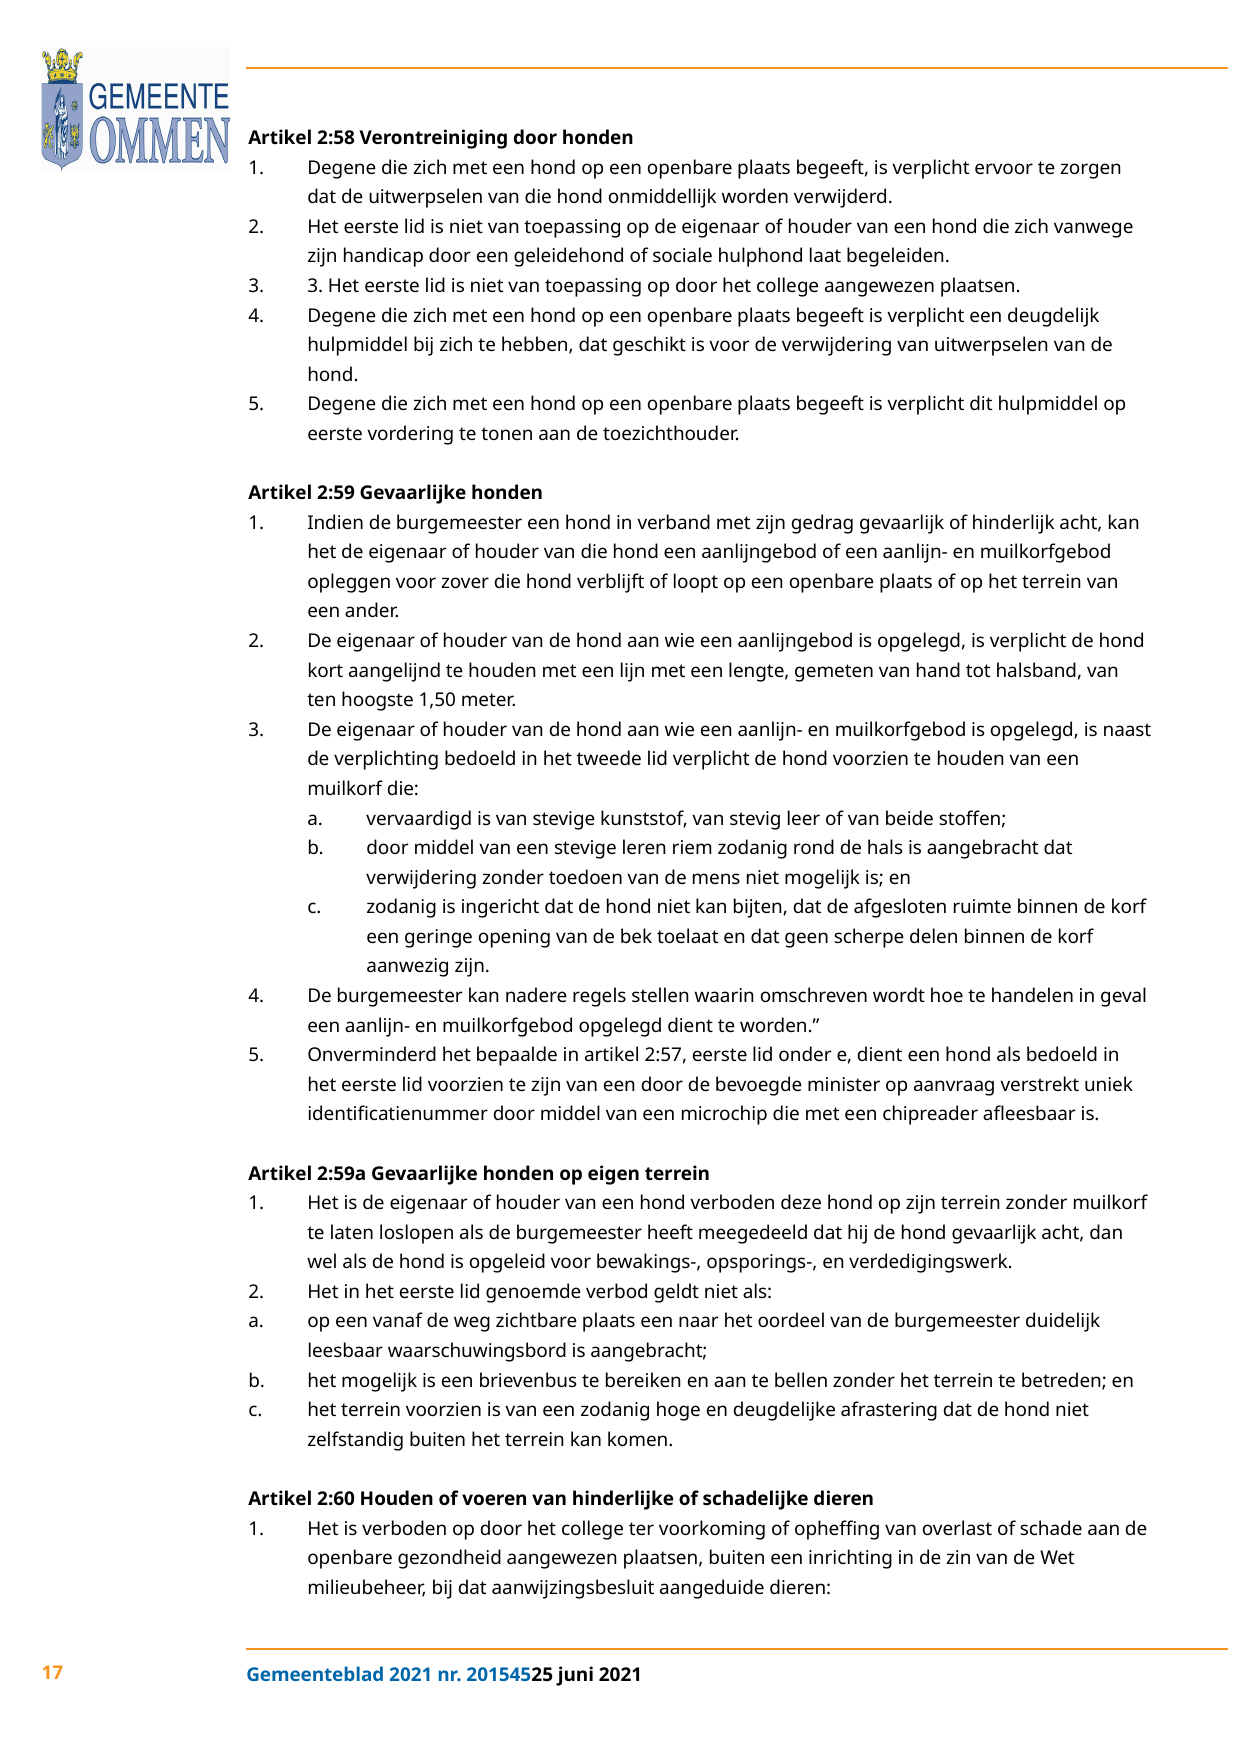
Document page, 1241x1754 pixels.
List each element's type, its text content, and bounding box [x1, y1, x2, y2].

text Artikel 2:60 Houden of voeren van hinderlijke of schadelijke dieren [248, 1485, 1152, 1511]
list Degene die zich met een hond op een openbare plaats begeeft is verplicht een deugdelijk hulpmiddel bij zich te hebben, dat geschikt is voor de verwijdering van uitwerpselen van de hond. [248, 302, 1152, 387]
list Het eerste lid is niet van toepassing op de eigenaar of houder van een hond die zich vanwege zijn handicap door een geleidehond of sociale hulphond laat begeleiden. [248, 213, 1152, 268]
list Het in het eerste lid genoemde verbod geldt niet als: [248, 1278, 1152, 1304]
list het mogelijk is een brievenbus te bereiken en aan te bellen zonder het terrein te betreden; en [248, 1367, 1152, 1393]
list Degene die zich met een hond op een openbare plaats begeeft is verplicht dit hulpmiddel op eerste vordering te tonen aan de toezichthouder. [248, 391, 1152, 446]
list 3. Het eerste lid is niet van toepassing op door het college aangewezen plaatsen. [248, 272, 1152, 298]
list het terrein voorzien is van een zodanig hoge en deugdelijke afrastering dat de hond niet zelfstandig buiten het terrein kan komen. [248, 1396, 1152, 1452]
list op een vanaf de weg zichtbare plaats een naar het oordeel van de burgemeester duidelijk leesbaar waarschuwingsbord is aangebracht; [248, 1308, 1152, 1363]
list De eigenaar of houder van de hond aan wie een aanlijngebod is opgelegd, is verplicht de hond kort aangelijnd te houden met een lijn met een lengte, gemeten van hand tot halsband, van ten hoogste 1,50 meter. [248, 627, 1152, 712]
list De eigenaar of houder van de hond aan wie een aanlijn- en muilkorfgebod is opgelegd, is naast de verplichting bedoeld in het tweede lid verplicht de hond voorzien te houden van een muilkorf die: [248, 716, 1152, 801]
picture [41, 47, 231, 172]
list Het is de eigenaar of houder van een hond verboden deze hond op zijn terrein zonder muilkorf te laten loslopen als de burgemeester heeft meegedeeld dat hij de hond gevaarlijk acht, dan wel als de hond is opgeleid voor bewakings-, opsporings-, en verdedigingswerk. [248, 1189, 1152, 1274]
text Artikel 2:59a Gevaarlijke honden op eigen terrein [248, 1160, 1152, 1186]
list Onverminderd het bepaalde in artikel 2:57, eerste lid onder e, dient een hond als bedoeld in het eerste lid voorzien te zijn van een door de bevoegde minister op aanvraag verstrekt uniek identificatienummer door middel van een microchip die met een chipreader afleesbaar is. [248, 1041, 1152, 1126]
list De burgemeester kan nadere regels stellen waarin omschreven wordt hoe te handelen in geval een aanlijn- en muilkorfgebod opgelegd dient te worden.” [248, 982, 1152, 1038]
text Artikel 2:58 Verontreiniging door honden [248, 124, 1152, 150]
text Artikel 2:59 Gevaarlijke honden [248, 479, 1152, 505]
list Indien de burgemeester een hond in verband met zijn gedrag gevaarlijk of hinderlijk acht, kan het de eigenaar of houder van die hond een aanlijngebod of een aanlijn- en muilkorfgebod opleggen voor zover die hond verblijft of loopt op een openbare plaats of op het terrein van een ander. [248, 509, 1152, 623]
list Degene die zich met een hond op een openbare plaats begeeft, is verplicht ervoor te zorgen dat de uitwerpselen van die hond onmiddellijk worden verwijderd. [248, 154, 1152, 209]
list zodanig is ingericht dat de hond niet kan bijten, dat de afgesloten ruimte binnen de korf een geringe opening van de bek toelaat en dat geen scherpe delen binnen de korf aanwezig zijn. [307, 893, 1152, 978]
list vervaardigd is van stevige kunststof, van stevig leer of van beide stoffen; [307, 805, 1152, 831]
list Het is verboden op door het college ter voorkoming of opheffing van overlast of schade aan de openbare gezondheid aangewezen plaatsen, buiten een inrichting in de zin van de Wet milieubeheer, bij dat aanwijzingsbesluit aangeduide dieren: [248, 1515, 1152, 1600]
list door middel van een stevige leren riem zodanig rond de hals is aangebracht dat verwijdering zonder toedoen van de mens niet mogelijk is; en [307, 834, 1152, 890]
